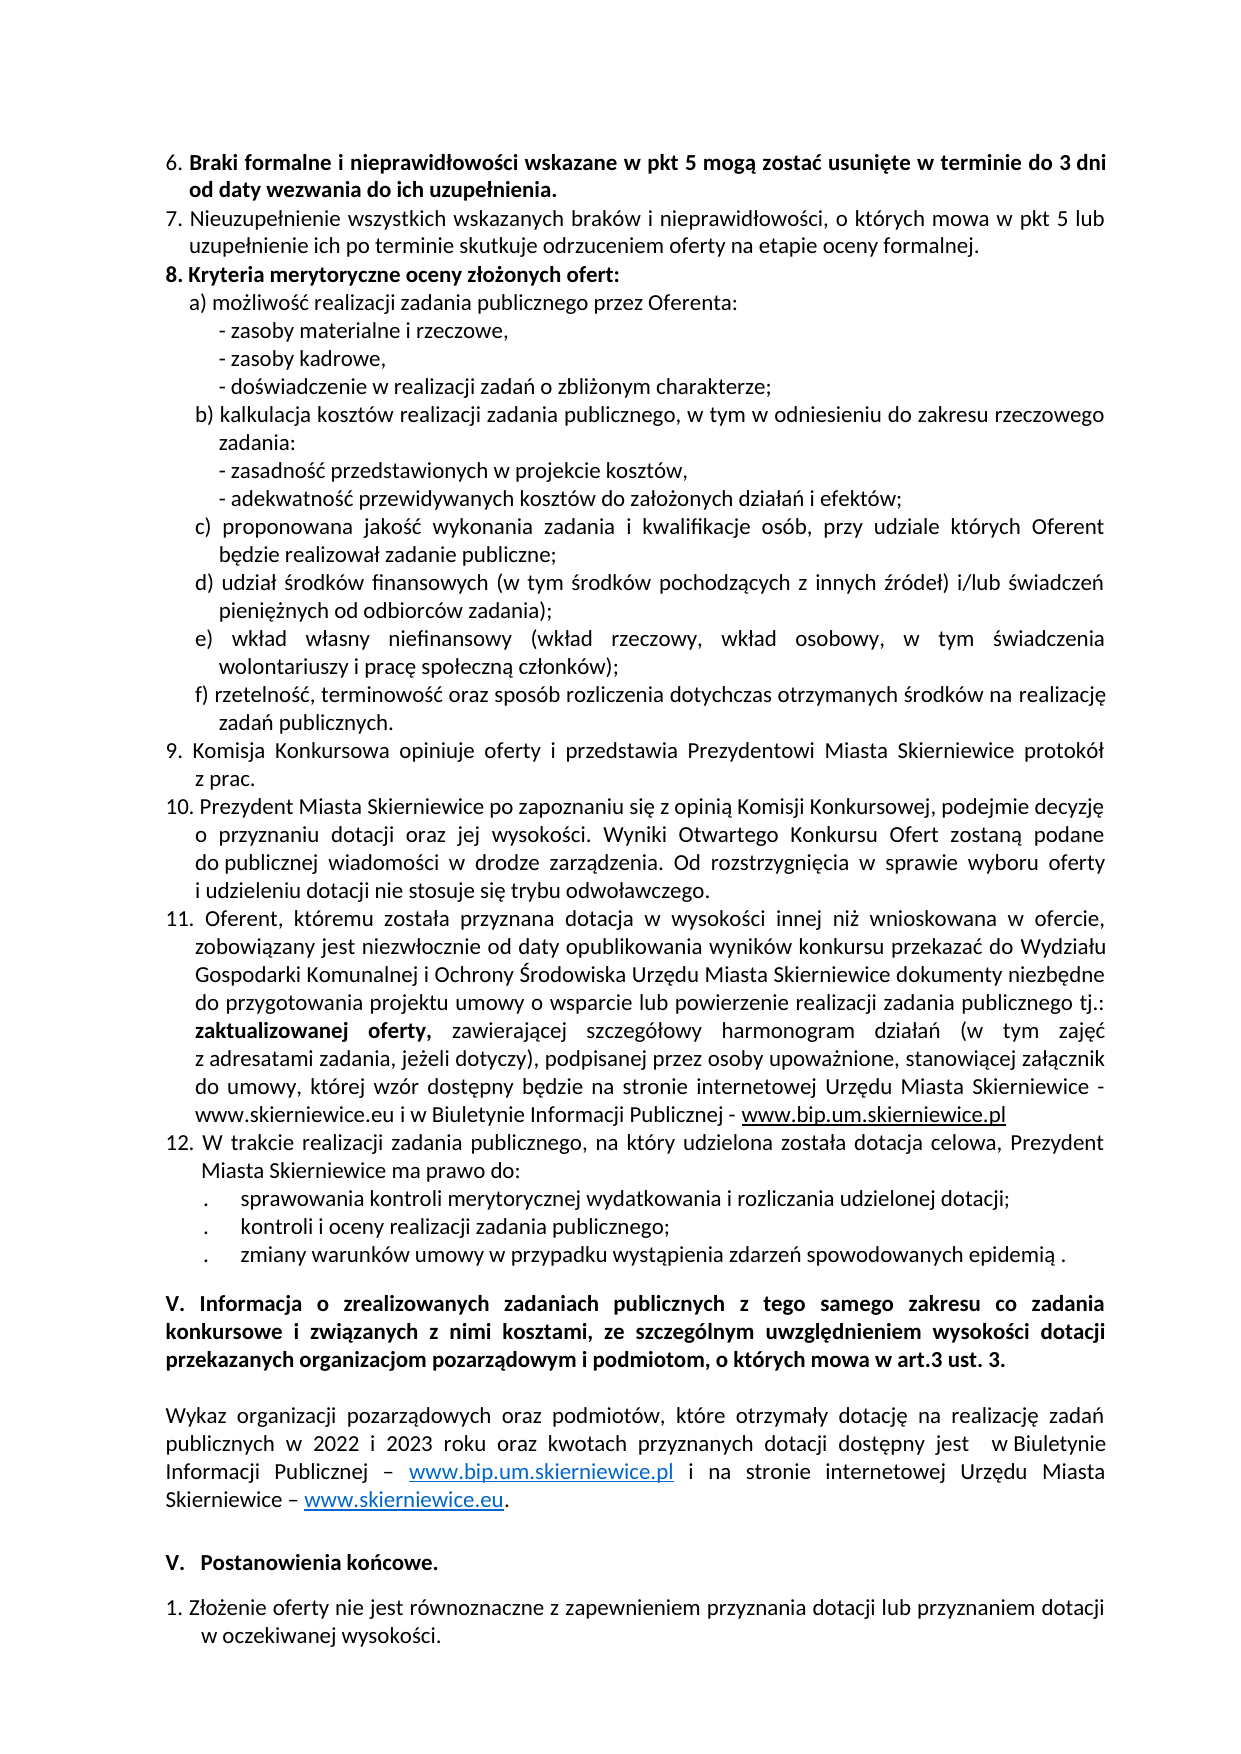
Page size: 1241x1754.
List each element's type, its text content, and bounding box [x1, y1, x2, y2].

text b) kalkulacja kosztów realizacji zadania publicznego, w tym w odniesieniu do zakresu rzeczowego zadania: [195, 400, 1106, 456]
text 11. Oferent, któremu została przyznana dotacja w wysokości innej niż wnioskowana w ofercie, zobowiązany jest niezwłocznie od daty opublikowania wyników konkursu przekazać do Wydziału Gospodarki Komunalnej i Ochrony Środowiska Urzędu Miasta Skierniewice dokumenty niezbędne do przygotowania projektu umowy o wsparcie lub powierzenie realizacji zadania publicznego tj.: zaktualizowanej oferty, zawierającej szczegółowy harmonogram działań (w tym zajęć z adresatami zadania, jeżeli dotyczy), podpisanej przez osoby upoważnione, stanowiącej załącznik do umowy, której wzór dostępny będzie na stronie internetowej Urzędu Miasta Skierniewice - www.skierniewice.eu i w Biuletynie Informacji Publicznej - www.bip.um.skierniewice.pl [165, 904, 1106, 1128]
text c) proponowana jakość wykonania zadania i kwalifikacje osób, przy udziale których Oferent będzie realizował zadanie publiczne; [195, 512, 1106, 568]
list 8. Kryteria merytoryczne oceny złożonych ofert: [148, 260, 1106, 288]
list zmiany warunków umowy w przypadku wystąpienia zdarzeń spowodowanych epidemią . [203, 1240, 1106, 1268]
list kontroli i oceny realizacji zadania publicznego; [203, 1212, 1106, 1240]
text e) wkład własny niefinansowy (wkład rzeczowy, wkład osobowy, w tym świadczenia wolontariuszy i pracę społeczną członków); [195, 624, 1106, 680]
text Wykaz organizacji pozarządowych oraz podmiotów, które otrzymały dotację na realizację zadań publicznych w 2022 i 2023 roku oraz kwotach przyznanych dotacji dostępny jest w Biuletynie Informacji Publicznej – www.bip.um.skierniewice.pl i na stronie internetowej Urzędu Miasta Skierniewice – www.skierniewice.eu. [165, 1401, 1106, 1513]
list Postanowienia końcowe. [148, 1553, 1106, 1575]
text f) rzetelność, terminowość oraz sposób rozliczenia dotychczas otrzymanych środków na realizację zadań publicznych. [195, 680, 1106, 736]
text 9. Komisja Konkursowa opiniuje oferty i przedstawia Prezydentowi Miasta Skierniewice protokół z prac. [165, 736, 1106, 792]
text d) udział środków finansowych (w tym środków pochodzących z innych źródeł) i/lub świadczeń pieniężnych od odbiorców zadania); [195, 568, 1106, 624]
list sprawowania kontroli merytorycznej wydatkowania i rozliczania udzielonej dotacji; [203, 1184, 1106, 1212]
list Złożenie oferty nie jest równoznaczne z zapewnieniem przyznania dotacji lub przyznaniem dotacji w oczekiwanej wysokości. [165, 1593, 1106, 1649]
text 6. Braki formalne i nieprawidłowości wskazane w pkt 5 mogą zostać usunięte w terminie do 3 dni od daty wezwania do ich uzupełnienia. [165, 148, 1106, 204]
text - zasoby kadrowe, [165, 344, 439, 372]
text - zasoby materialne i rzeczowe, [218, 316, 592, 344]
text a) możliwość realizacji zadania publicznego przez Oferenta: [189, 288, 1106, 316]
text - doświadczenie w realizacji zadań o zbliżonym charakterze; [165, 372, 1106, 400]
text - zasadność przedstawionych w projekcie kosztów, [165, 456, 1106, 484]
text 10. Prezydent Miasta Skierniewice po zapoznaniu się z opinią Komisji Konkursowej, podejmie decyzję o przyznaniu dotacji oraz jej wysokości. Wyniki Otwartego Konkursu Ofert zostaną podane do publicznej wiadomości w drodze zarządzenia. Od rozstrzygnięcia w sprawie wyboru oferty i udzieleniu dotacji nie stosuje się trybu odwoławczego. [165, 792, 1106, 904]
text V. Informacja o zrealizowanych zadaniach publicznych z tego samego zakresu co zadania konkursowe i związanych z nimi kosztami, ze szczególnym uwzględnieniem wysokości dotacji przekazanych organizacjom pozarządowym i podmiotom, o których mowa w art.3 ust. 3. [165, 1289, 1106, 1373]
text 7. Nieuzupełnienie wszystkich wskazanych braków i nieprawidłowości, o których mowa w pkt 5 lub uzupełnienie ich po terminie skutkuje odrzuceniem oferty na etapie oceny formalnej. [165, 204, 1106, 260]
text - adekwatność przewidywanych kosztów do założonych działań i efektów; [165, 484, 1106, 512]
text 12. W trakcie realizacji zadania publicznego, na który udzielona została dotacja celowa, Prezydent Miasta Skierniewice ma prawo do: [165, 1128, 1106, 1184]
